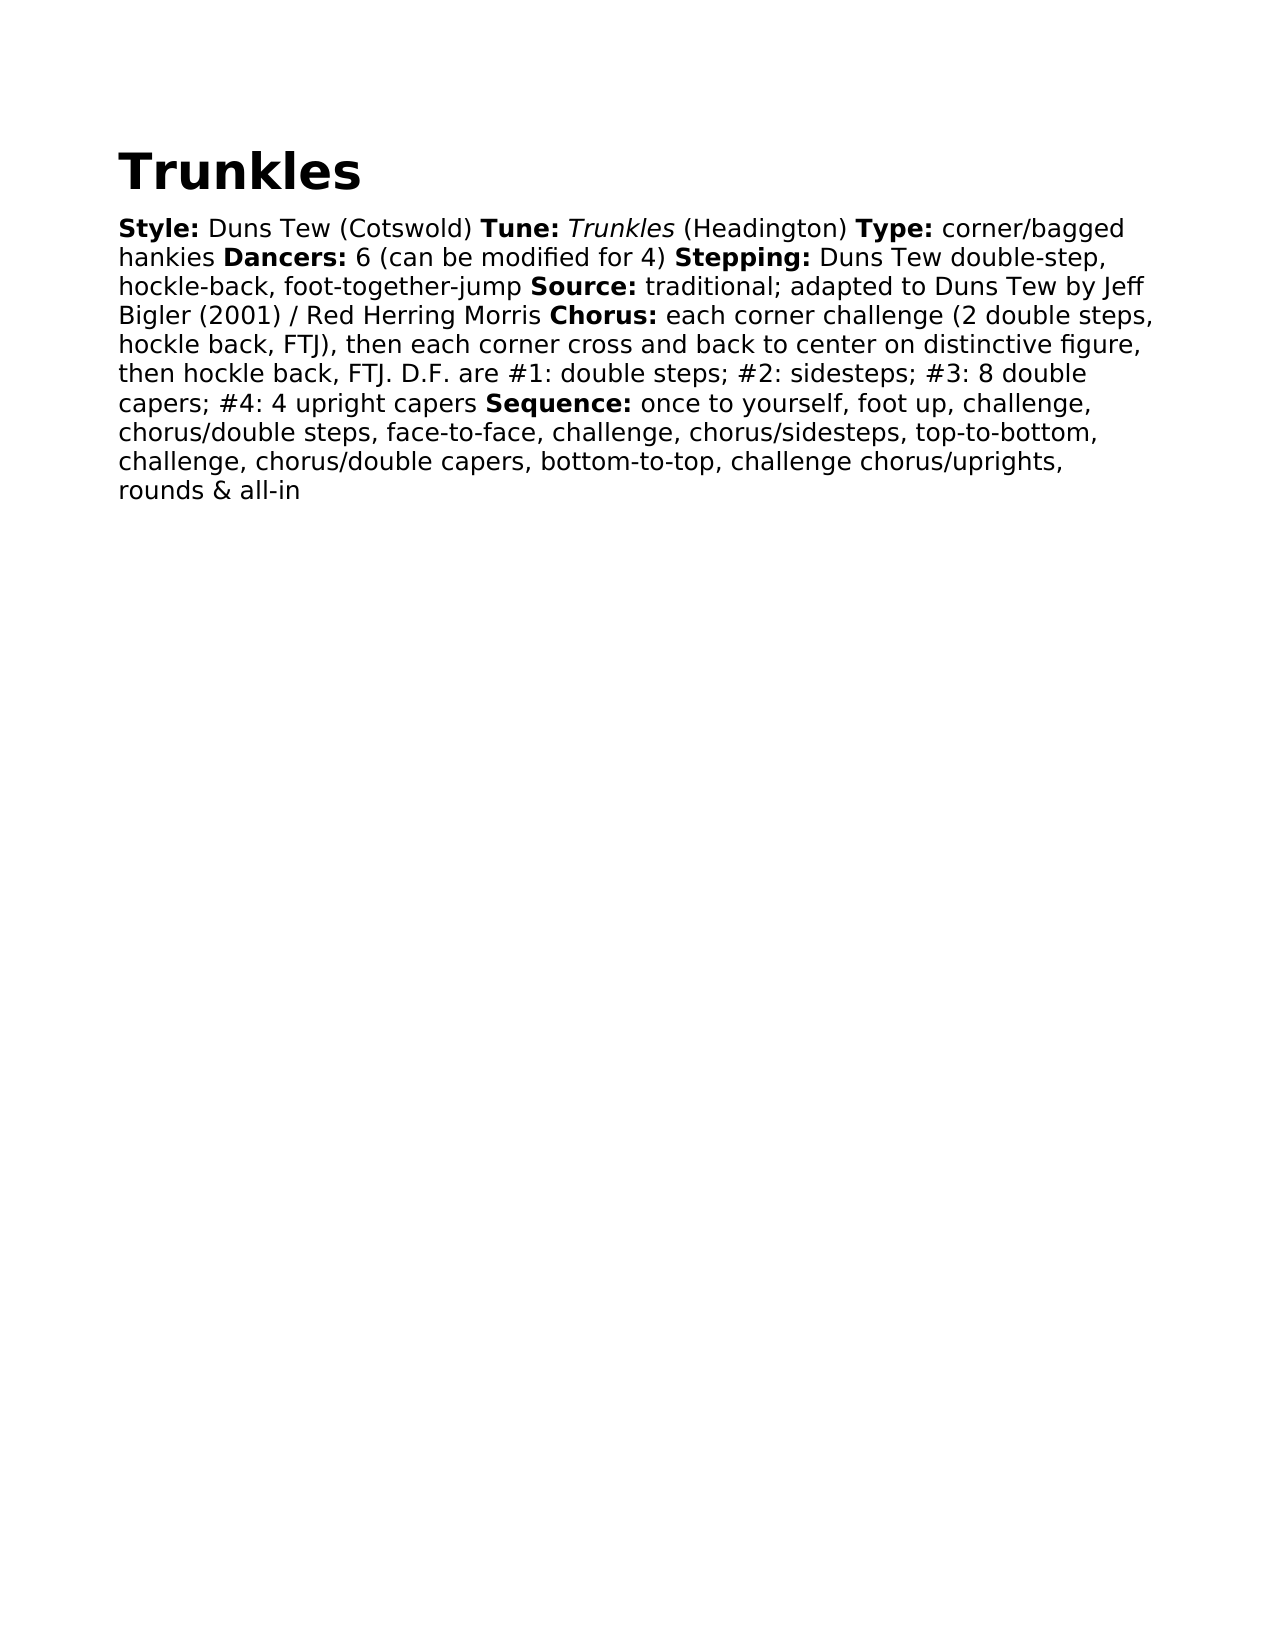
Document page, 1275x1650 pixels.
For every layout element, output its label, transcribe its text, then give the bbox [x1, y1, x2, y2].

subtitle Trunkles [118, 143, 1157, 201]
text Style: Duns Tew (Cotswold) Tune: Trunkles (Headington) Type: corner/bagged hankies Dancers: 6 (can be modified for 4) Stepping: Duns Tew double-step, hockle-back, foot-together-jump Source: traditional; adapted to Duns Tew by Jeff Bigler (2001) / Red Herring Morris Chorus: each corner challenge (2 double steps, hockle back, FTJ), then each corner cross and back to center on distinctive figure, then hockle back, FTJ. D.F. are #1: double steps; #2: sidesteps; #3: 8 double capers; #4: 4 upright capers Sequence: once to yourself, foot up, challenge, chorus/double steps, face-to-face, challenge, chorus/sidesteps, top-to-bottom, challenge, chorus/double capers, bottom-to-top, challenge chorus/uprights, rounds & all-in [118, 214, 1157, 506]
